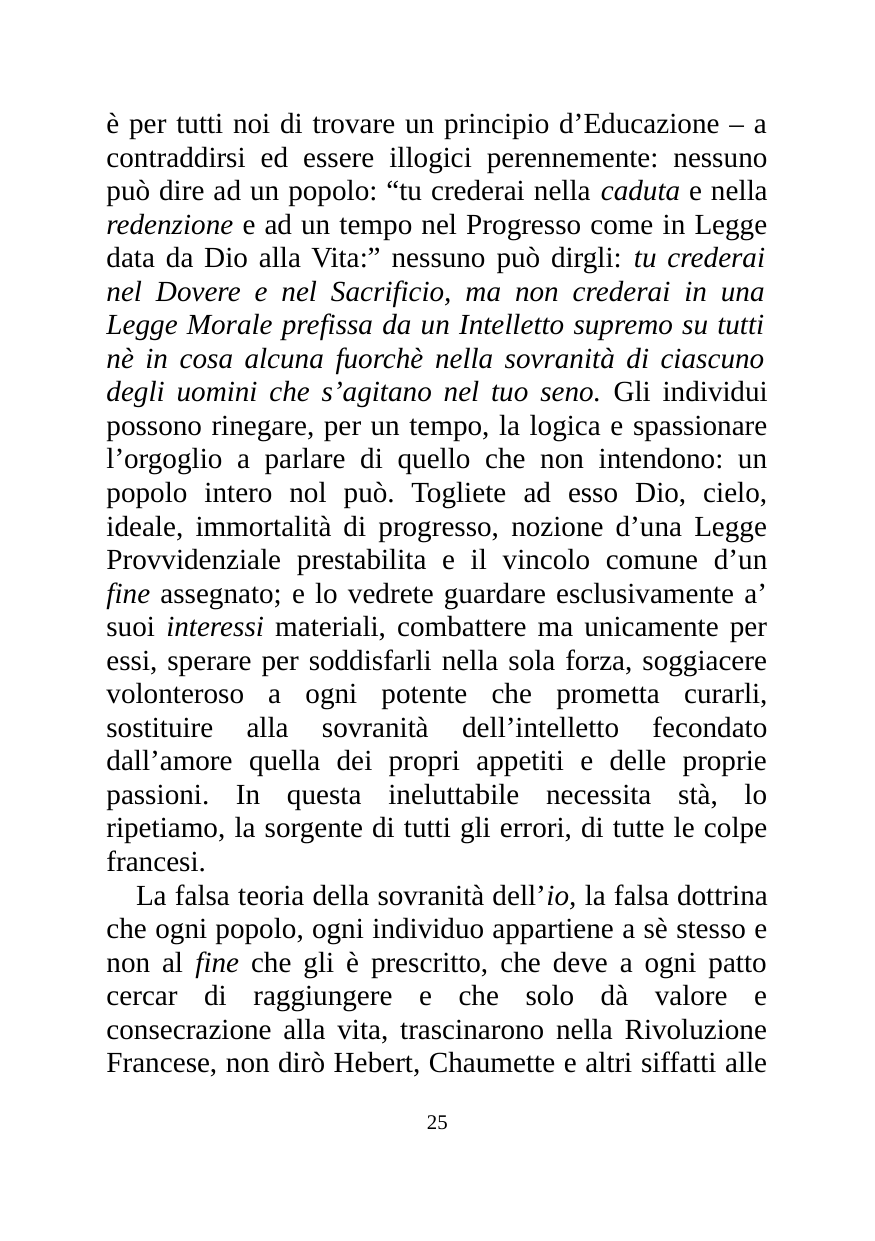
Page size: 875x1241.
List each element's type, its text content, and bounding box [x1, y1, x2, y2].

text La falsa teoria della sovranità dell’io, la falsa dottrina che ogni popolo, ogni individuo appartiene a sè stesso e non al fine che gli è prescritto, che deve a ogni patto cercar di raggiungere e che solo dà valore e consecrazione alla vita, trascinarono nella Rivoluzione Francese, non dirò Hebert, Chaumette e altri siffatti alle [106, 878, 768, 1079]
text è per tutti noi di trovare un principio d’Educazione – a contraddirsi ed essere illogici perennemente: nessuno può dire ad un popolo: “tu crederai nella caduta e nella redenzione e ad un tempo nel Progresso come in Legge data da Dio alla Vita:” nessuno può dirgli: tu crederai nel Dovere e nel Sacrificio, ma non crederai in una Legge Morale prefissa da un Intelletto supremo su tutti nè in cosa alcuna fuorchè nella sovranità di ciascuno degli uomini che s’agitano nel tuo seno. Gli individui possono rinegare, per un tempo, la logica e spassionare l’orgoglio a parlare di quello che non intendono: un popolo intero nol può. Togliete ad esso Dio, cielo, ideale, immortalità di progresso, nozione d’una Legge Provvidenziale prestabilita e il vincolo comune d’un fine assegnato; e lo vedrete guardare esclusivamente a’ suoi interessi materiali, combattere ma unicamente per essi, sperare per soddisfarli nella sola forza, soggiacere volonteroso a ogni potente che prometta curarli, sostituire alla sovranità dell’intelletto fecondato dall’amore quella dei propri appetiti e delle proprie passioni. In questa ineluttabile necessita stà, lo ripetiamo, la sorgente di tutti gli errori, di tutte le colpe francesi. [106, 106, 768, 878]
